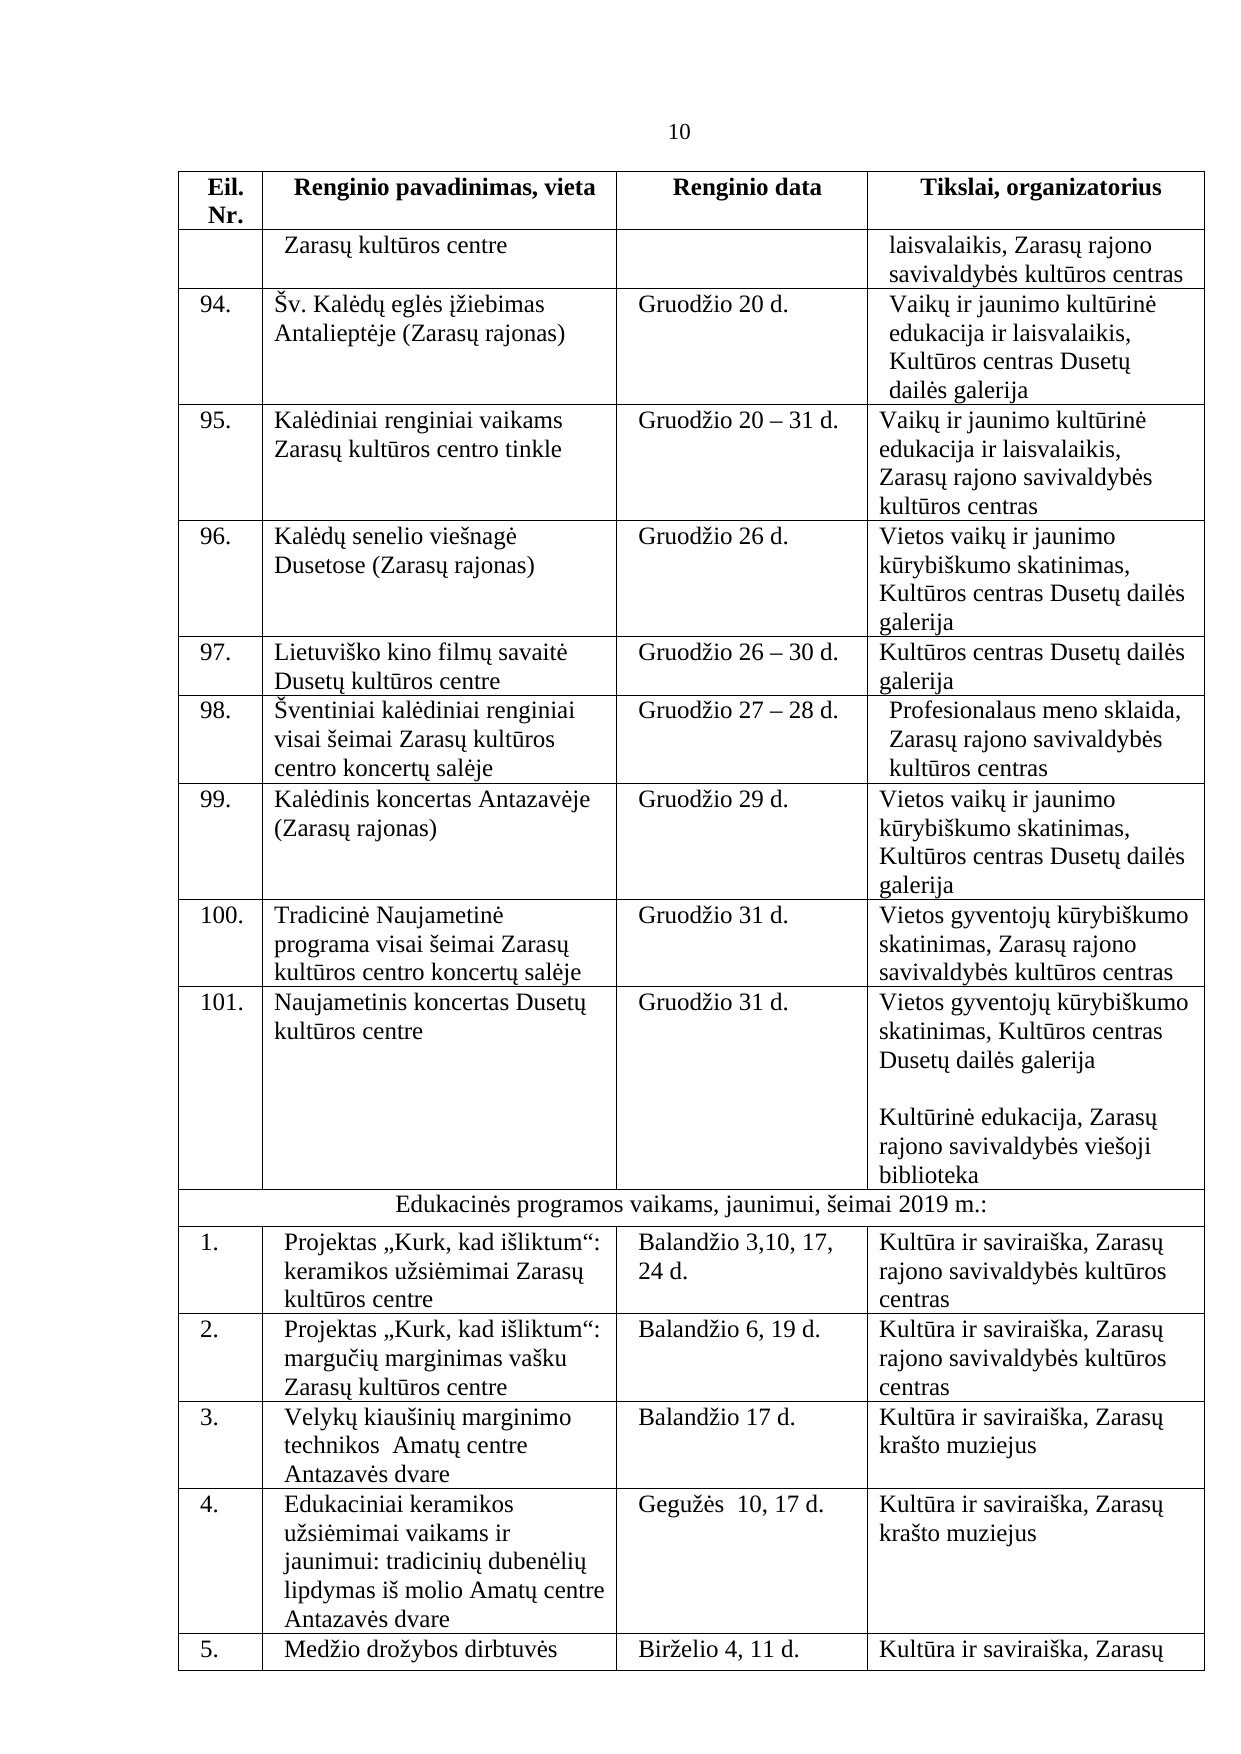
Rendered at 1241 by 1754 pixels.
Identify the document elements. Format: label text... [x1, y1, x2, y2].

table_cell Gruodžio 26 d. [617, 521, 867, 636]
table_cell 2. [179, 1314, 262, 1401]
table_cell Naujametinis koncertas Dusetų kultūros centre [263, 987, 616, 1188]
table_cell Kalėdiniai renginiai vaikams Zarasų kultūros centro tinkle [263, 405, 616, 520]
table_cell 100. [179, 900, 262, 986]
table_cell Lietuviško kino filmų savaitė Dusetų kultūros centre [263, 637, 616, 694]
table_cell 99. [179, 784, 262, 899]
table_header Renginio pavadinimas, vieta [263, 172, 616, 229]
table_cell 101. [179, 987, 262, 1188]
table_cell Tradicinė Naujametinė programa visai šeimai Zarasų kultūros centro koncertų salėje [263, 900, 616, 986]
table_cell [179, 230, 262, 288]
table_cell Birželio 4, 11 d. [617, 1634, 867, 1670]
table_cell Gruodžio 20 d. [617, 289, 867, 404]
table_cell Kultūra ir saviraiška, Zarasų rajono savivaldybės kultūros centras [868, 1314, 1204, 1401]
table_cell Kalėdinis koncertas Antazavėje (Zarasų rajonas) [263, 784, 616, 899]
table_cell 95. [179, 405, 262, 520]
table_cell Projektas „Kurk, kad išliktum“: keramikos užsiėmimai Zarasų kultūros centre [263, 1227, 616, 1313]
table_cell Vietos vaikų ir jaunimo kūrybiškumo skatinimas, Kultūros centras Dusetų dailės galerija [868, 784, 1204, 899]
table_cell Kalėdų senelio viešnagė Dusetose (Zarasų rajonas) [263, 521, 616, 636]
table_cell Vietos gyventojų kūrybiškumo skatinimas, Zarasų rajono savivaldybės kultūros centras [868, 900, 1204, 986]
table_cell Gruodžio 26 – 30 d. [617, 637, 867, 694]
table_cell Gruodžio 31 d. [617, 900, 867, 986]
table_cell Projektas „Kurk, kad išliktum“: margučių marginimas vašku Zarasų kultūros centre [263, 1314, 616, 1401]
table_cell Profesionalaus meno sklaida, Zarasų rajono savivaldybės kultūros centras [868, 696, 1204, 783]
table_cell Balandžio 6, 19 d. [617, 1314, 867, 1401]
table_cell [617, 230, 867, 288]
table_cell Kultūra ir saviraiška, Zarasų rajono savivaldybės kultūros centras [868, 1227, 1204, 1313]
table_cell Gegužės 10, 17 d. [617, 1489, 867, 1633]
table_cell Vaikų ir jaunimo kultūrinė edukacija ir laisvalaikis, Kultūros centras Dusetų dailės galerija [868, 289, 1204, 404]
table_cell Edukaciniai keramikos užsiėmimai vaikams ir jaunimui: tradicinių dubenėlių lipdymas iš molio Amatų centre Antazavės dvare [263, 1489, 616, 1633]
table_cell 97. [179, 637, 262, 694]
table_cell Kultūra ir saviraiška, Zarasų krašto muziejus [868, 1402, 1204, 1488]
table_cell Medžio drožybos dirbtuvės [263, 1634, 616, 1670]
table_cell Gruodžio 27 – 28 d. [617, 696, 867, 783]
table_cell 3. [179, 1402, 262, 1488]
table_header Tikslai, organizatorius [868, 172, 1204, 229]
table_cell Gruodžio 29 d. [617, 784, 867, 899]
table_header Eil. Nr. [179, 172, 262, 229]
table_cell 1. [179, 1227, 262, 1313]
table_header Renginio data [617, 172, 867, 229]
table_cell Zarasų kultūros centre [263, 230, 616, 288]
table_cell 5. [179, 1634, 262, 1670]
table_cell laisvalaikis, Zarasų rajono savivaldybės kultūros centras [868, 230, 1204, 288]
table_cell 98. [179, 696, 262, 783]
table_cell Šventiniai kalėdiniai renginiai visai šeimai Zarasų kultūros centro koncertų salėje [263, 696, 616, 783]
table_cell Vaikų ir jaunimo kultūrinė edukacija ir laisvalaikis, Zarasų rajono savivaldybės kultūros centras [868, 405, 1204, 520]
table_cell 94. [179, 289, 262, 404]
table_cell 4. [179, 1489, 262, 1633]
table_cell Balandžio 17 d. [617, 1402, 867, 1488]
table_cell Velykų kiaušinių marginimo technikos Amatų centre Antazavės dvare [263, 1402, 616, 1488]
table_cell Vietos vaikų ir jaunimo kūrybiškumo skatinimas, Kultūros centras Dusetų dailės galerija [868, 521, 1204, 636]
table_cell Vietos gyventojų kūrybiškumo skatinimas, Kultūros centras Dusetų dailės galerija Kultūrinė edukacija, Zarasų rajono savivaldybės viešoji biblioteka [868, 987, 1204, 1188]
table_cell Kultūros centras Dusetų dailės galerija [868, 637, 1204, 694]
table_cell Balandžio 3,10, 17, 24 d. [617, 1227, 867, 1313]
table_cell Kultūra ir saviraiška, Zarasų [868, 1634, 1204, 1670]
table_cell Kultūra ir saviraiška, Zarasų krašto muziejus [868, 1489, 1204, 1633]
table_cell Gruodžio 31 d. [617, 987, 867, 1188]
table_cell Edukacinės programos vaikams, jaunimui, šeimai 2019 m.: [179, 1190, 1204, 1226]
table_cell 96. [179, 521, 262, 636]
table_cell Šv. Kalėdų eglės įžiebimas Antalieptėje (Zarasų rajonas) [263, 289, 616, 404]
table_cell Gruodžio 20 – 31 d. [617, 405, 867, 520]
